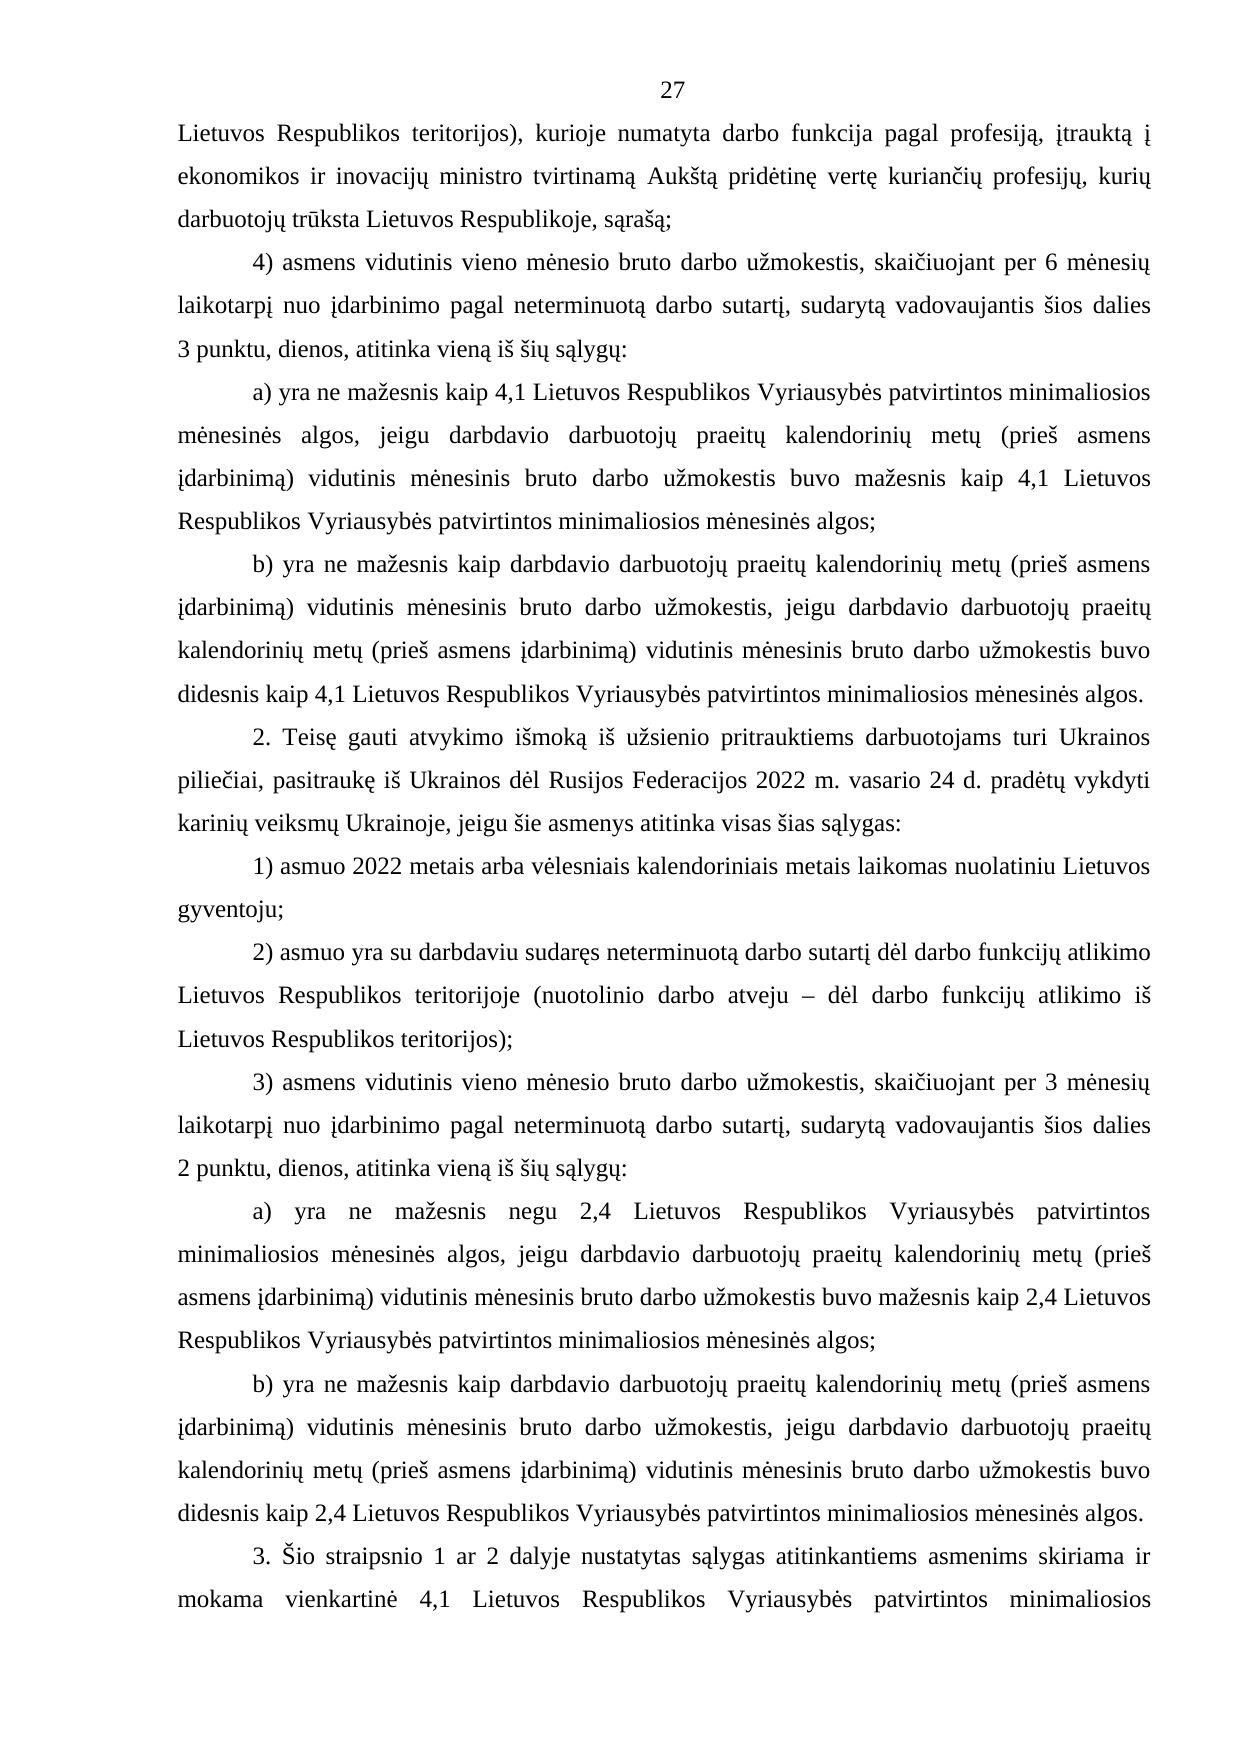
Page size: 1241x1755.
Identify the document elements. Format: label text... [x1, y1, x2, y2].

text 2. Teisę gauti atvykimo išmoką iš užsienio pritrauktiems darbuotojams turi Ukrainos piliečiai, pasitraukę iš Ukrainos dėl Rusijos Federacijos 2022 m. vasario 24 d. pradėtų vykdyti karinių veiksmų Ukrainoje, jeigu šie asmenys atitinka visas šias sąlygas: [177, 722, 1152, 837]
text 3. Šio straipsnio 1 ar 2 dalyje nustatytas sąlygas atitinkantiems asmenims skiriama ir mokama vienkartinė 4,1 Lietuvos Respublikos Vyriausybės patvirtintos minimaliosios [177, 1541, 1152, 1613]
text 4) asmens vidutinis vieno mėnesio bruto darbo užmokestis, skaičiuojant per 6 mėnesių laikotarpį nuo įdarbinimo pagal neterminuotą darbo sutartį, sudarytą vadovaujantis šios dalies 3 punktu, dienos, atitinka vieną iš šių sąlygų: [177, 247, 1152, 362]
text 1) asmuo 2022 metais arba vėlesniais kalendoriniais metais laikomas nuolatiniu Lietuvos gyventoju; [177, 851, 1152, 923]
text a) yra ne mažesnis kaip 4,1 Lietuvos Respublikos Vyriausybės patvirtintos minimaliosios mėnesinės algos, jeigu darbdavio darbuotojų praeitų kalendorinių metų (prieš asmens įdarbinimą) vidutinis mėnesinis bruto darbo užmokestis buvo mažesnis kaip 4,1 Lietuvos Respublikos Vyriausybės patvirtintos minimaliosios mėnesinės algos; [177, 377, 1152, 535]
text 2) asmuo yra su darbdaviu sudaręs neterminuotą darbo sutartį dėl darbo funkcijų atlikimo Lietuvos Respublikos teritorijoje (nuotolinio darbo atveju – dėl darbo funkcijų atlikimo iš Lietuvos Respublikos teritorijos); [177, 937, 1152, 1052]
text a) yra ne mažesnis negu 2,4 Lietuvos Respublikos Vyriausybės patvirtintos minimaliosios mėnesinės algos, jeigu darbdavio darbuotojų praeitų kalendorinių metų (prieš asmens įdarbinimą) vidutinis mėnesinis bruto darbo užmokestis buvo mažesnis kaip 2,4 Lietuvos Respublikos Vyriausybės patvirtintos minimaliosios mėnesinės algos; [177, 1196, 1152, 1354]
text 3) asmens vidutinis vieno mėnesio bruto darbo užmokestis, skaičiuojant per 3 mėnesių laikotarpį nuo įdarbinimo pagal neterminuotą darbo sutartį, sudarytą vadovaujantis šios dalies 2 punktu, dienos, atitinka vieną iš šių sąlygų: [177, 1067, 1152, 1182]
text b) yra ne mažesnis kaip darbdavio darbuotojų praeitų kalendorinių metų (prieš asmens įdarbinimą) vidutinis mėnesinis bruto darbo užmokestis, jeigu darbdavio darbuotojų praeitų kalendorinių metų (prieš asmens įdarbinimą) vidutinis mėnesinis bruto darbo užmokestis buvo didesnis kaip 4,1 Lietuvos Respublikos Vyriausybės patvirtintos minimaliosios mėnesinės algos. [177, 549, 1152, 707]
text b) yra ne mažesnis kaip darbdavio darbuotojų praeitų kalendorinių metų (prieš asmens įdarbinimą) vidutinis mėnesinis bruto darbo užmokestis, jeigu darbdavio darbuotojų praeitų kalendorinių metų (prieš asmens įdarbinimą) vidutinis mėnesinis bruto darbo užmokestis buvo didesnis kaip 2,4 Lietuvos Respublikos Vyriausybės patvirtintos minimaliosios mėnesinės algos. [177, 1369, 1152, 1527]
text Lietuvos Respublikos teritorijos), kurioje numatyta darbo funkcija pagal profesiją, įtrauktą į ekonomikos ir inovacijų ministro tvirtinamą Aukštą pridėtinę vertę kuriančių profesijų, kurių darbuotojų trūksta Lietuvos Respublikoje, sąrašą; [177, 118, 1152, 233]
